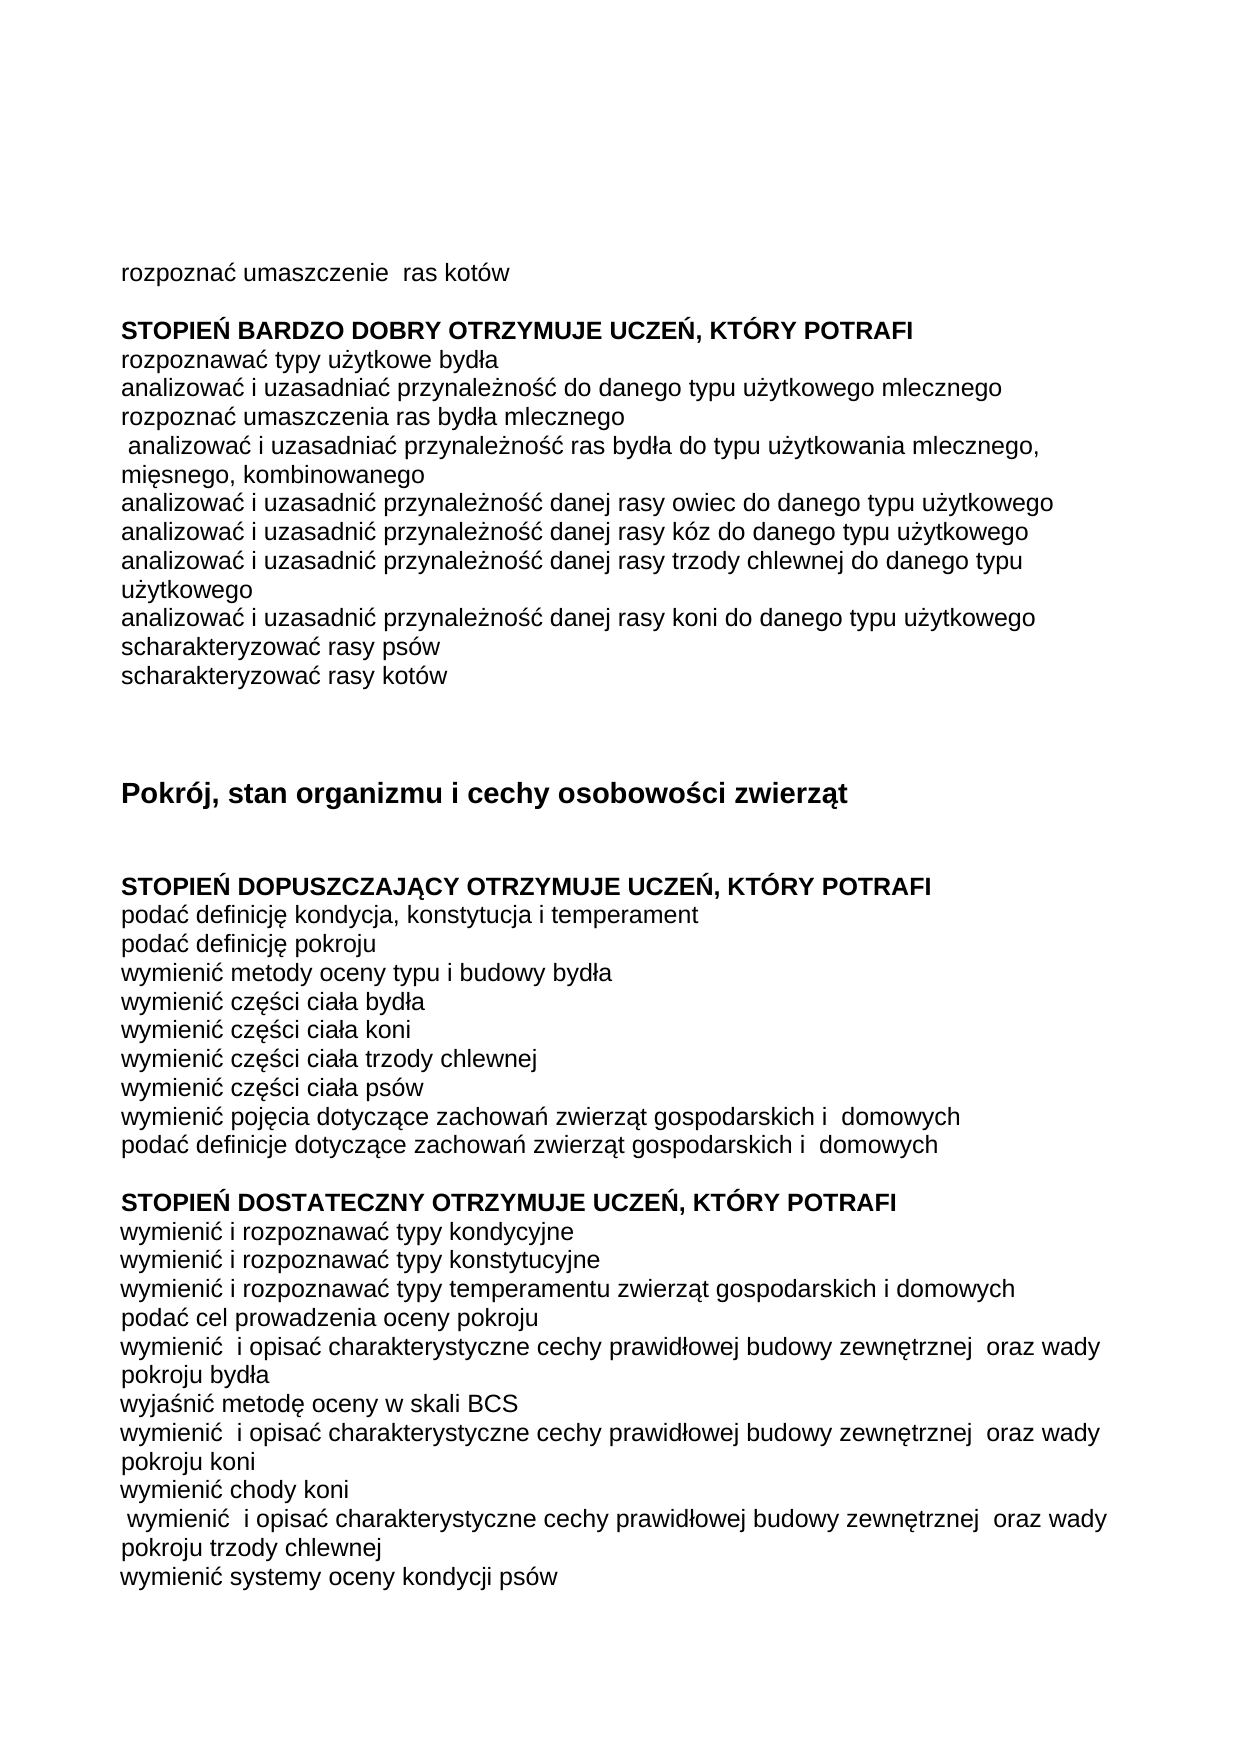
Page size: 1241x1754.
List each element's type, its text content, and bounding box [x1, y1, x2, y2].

text podać definicje dotyczące zachowań zwierząt gospodarskich i domowych [121, 1130, 1159, 1159]
text wymienić i opisać charakterystyczne cechy prawidłowej budowy zewnętrznej oraz wady pokroju bydła [85, 1332, 1159, 1389]
text analizować i uzasadnić przynależność danej rasy owiec do danego typu użytkowego [121, 488, 1159, 517]
text podać cel prowadzenia oceny pokroju [85, 1303, 1159, 1332]
text wymienić i opisać charakterystyczne cechy prawidłowej budowy zewnętrznej oraz wady pokroju trzody chlewnej [85, 1504, 1159, 1562]
text analizować i uzasadniać przynależność do danego typu użytkowego mlecznego [121, 373, 1159, 402]
text analizować i uzasadnić przynależność danej rasy trzody chlewnej do danego typu użytkowego [121, 546, 1159, 603]
text analizować i uzasadniać przynależność ras bydła do typu użytkowania mlecznego, mięsnego, kombinowanego [121, 431, 1159, 488]
text wymienić i rozpoznawać typy temperamentu zwierząt gospodarskich i domowych [85, 1274, 1159, 1303]
text wymienić i rozpoznawać typy kondycyjne [85, 1217, 1159, 1245]
text rozpoznawać typy użytkowe bydła [121, 344, 1159, 373]
text wymienić pojęcia dotyczące zachowań zwierząt gospodarskich i domowych [121, 1102, 1159, 1130]
text STOPIEŃ BARDZO DOBRY OTRZYMUJE UCZEŃ, KTÓRY POTRAFI [121, 316, 1159, 344]
text Pokrój, stan organizmu i cechy osobowości zwierząt [121, 776, 1159, 809]
text analizować i uzasadnić przynależność danej rasy kóz do danego typu użytkowego [121, 517, 1159, 546]
text podać definicję kondycja, konstytucja i temperament [121, 900, 1159, 929]
text wymienić części ciała bydła [121, 987, 1159, 1015]
text wymienić i opisać charakterystyczne cechy prawidłowej budowy zewnętrznej oraz wady pokroju koni [85, 1418, 1159, 1475]
text wymienić części ciała koni [121, 1015, 1159, 1044]
list STOPIEŃ DOSTATECZNY OTRZYMUJE UCZEŃ, KTÓRY POTRAFI [85, 1188, 1159, 1217]
text wyjaśnić metodę oceny w skali BCS [85, 1389, 1159, 1418]
text wymienić systemy oceny kondycji psów [85, 1562, 1159, 1590]
text scharakteryzować rasy psów [121, 632, 1159, 661]
text rozpoznać umaszczenie ras kotów [121, 258, 1159, 287]
text wymienić metody oceny typu i budowy bydła [121, 958, 1159, 987]
text STOPIEŃ DOPUSZCZAJĄCY OTRZYMUJE UCZEŃ, KTÓRY POTRAFI [121, 872, 1159, 900]
text podać definicję pokroju [121, 929, 1159, 958]
text wymienić części ciała trzody chlewnej [121, 1044, 1159, 1073]
text rozpoznać umaszczenia ras bydła mlecznego [121, 402, 1159, 431]
text wymienić i rozpoznawać typy konstytucyjne [85, 1245, 1159, 1274]
text analizować i uzasadnić przynależność danej rasy koni do danego typu użytkowego [121, 603, 1159, 632]
text wymienić chody koni [85, 1475, 1159, 1504]
text scharakteryzować rasy kotów [121, 661, 1159, 689]
text wymienić części ciała psów [121, 1073, 1159, 1102]
